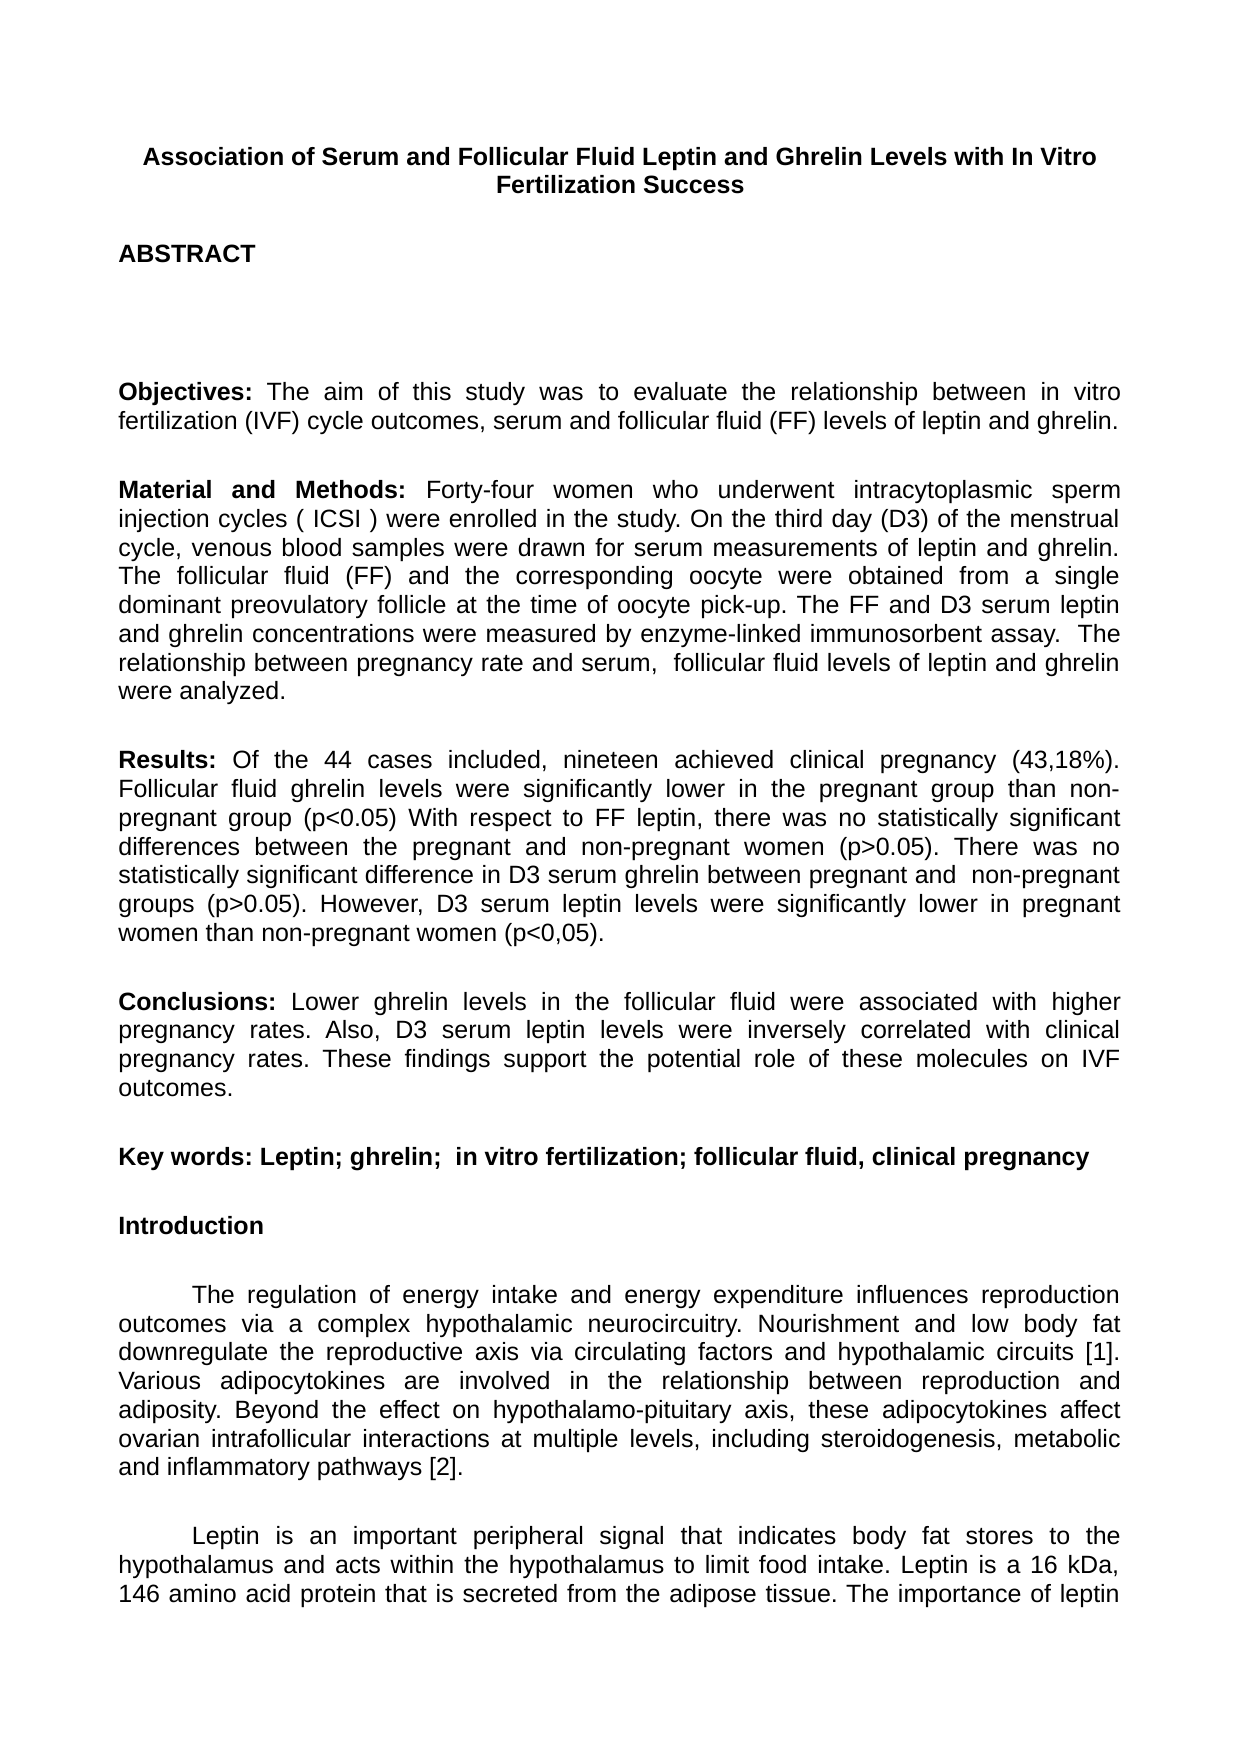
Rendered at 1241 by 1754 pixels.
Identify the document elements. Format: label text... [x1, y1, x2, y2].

text Conclusions: Lower ghrelin levels in the follicular fluid were associated with higher pregnancy rates. Also, D3 serum leptin levels were inversely correlated with clinical pregnancy rates. These findings support the potential role of these molecules on IVF outcomes. [118, 987, 1122, 1102]
text ABSTRACT [118, 239, 1122, 268]
text Key words: Leptin; ghrelin; in vitro fertilization; follicular fluid, clinical pregnancy [118, 1142, 1122, 1171]
text Introduction [118, 1211, 1122, 1240]
text Association of Serum and Follicular Fluid Leptin and Ghrelin Levels with In Vitro Fertilization Success [118, 142, 1122, 199]
text The regulation of energy intake and energy expenditure influences reproduction outcomes via a complex hypothalamic neurocircuitry. Nourishment and low body fat downregulate the reproductive axis via circulating factors and hypothalamic circuits [1]. Various adipocytokines are involved in the relationship between reproduction and adiposity. Beyond the effect on hypothalamo-pituitary axis, these adipocytokines affect ovarian intrafollicular interactions at multiple levels, including steroidogenesis, metabolic and inflammatory pathways [2]. [118, 1280, 1122, 1481]
text Results: Of the 44 cases included, nineteen achieved clinical pregnancy (43,18%). Follicular fluid ghrelin levels were significantly lower in the pregnant group than non-pregnant group (p<0.05) With respect to FF leptin, there was no statistically significant differences between the pregnant and non-pregnant women (p>0.05). There was no statistically significant difference in D3 serum ghrelin between pregnant and non-pregnant groups (p>0.05). However, D3 serum leptin levels were significantly lower in pregnant women than non-pregnant women (p<0,05). [118, 745, 1122, 947]
text Objectives: The aim of this study was to evaluate the relationship between in vitro fertilization (IVF) cycle outcomes, serum and follicular fluid (FF) levels of leptin and ghrelin. [118, 377, 1122, 435]
text Material and Methods: Forty-four women who underwent intracytoplasmic sperm injection cycles ( ICSI ) were enrolled in the study. On the third day (D3) of the menstrual cycle, venous blood samples were drawn for serum measurements of leptin and ghrelin. The follicular fluid (FF) and the corresponding oocyte were obtained from a single dominant preovulatory follicle at the time of oocyte pick-up. The FF and D3 serum leptin and ghrelin concentrations were measured by enzyme-linked immunosorbent assay. The relationship between pregnancy rate and serum, follicular fluid levels of leptin and ghrelin were analyzed. [118, 475, 1122, 705]
text Leptin is an important peripheral signal that indicates body fat stores to the hypothalamus and acts within the hypothalamus to limit food intake. Leptin is a 16 kDa, 146 amino acid protein that is secreted from the adipose tissue. The importance of leptin [118, 1521, 1122, 1608]
